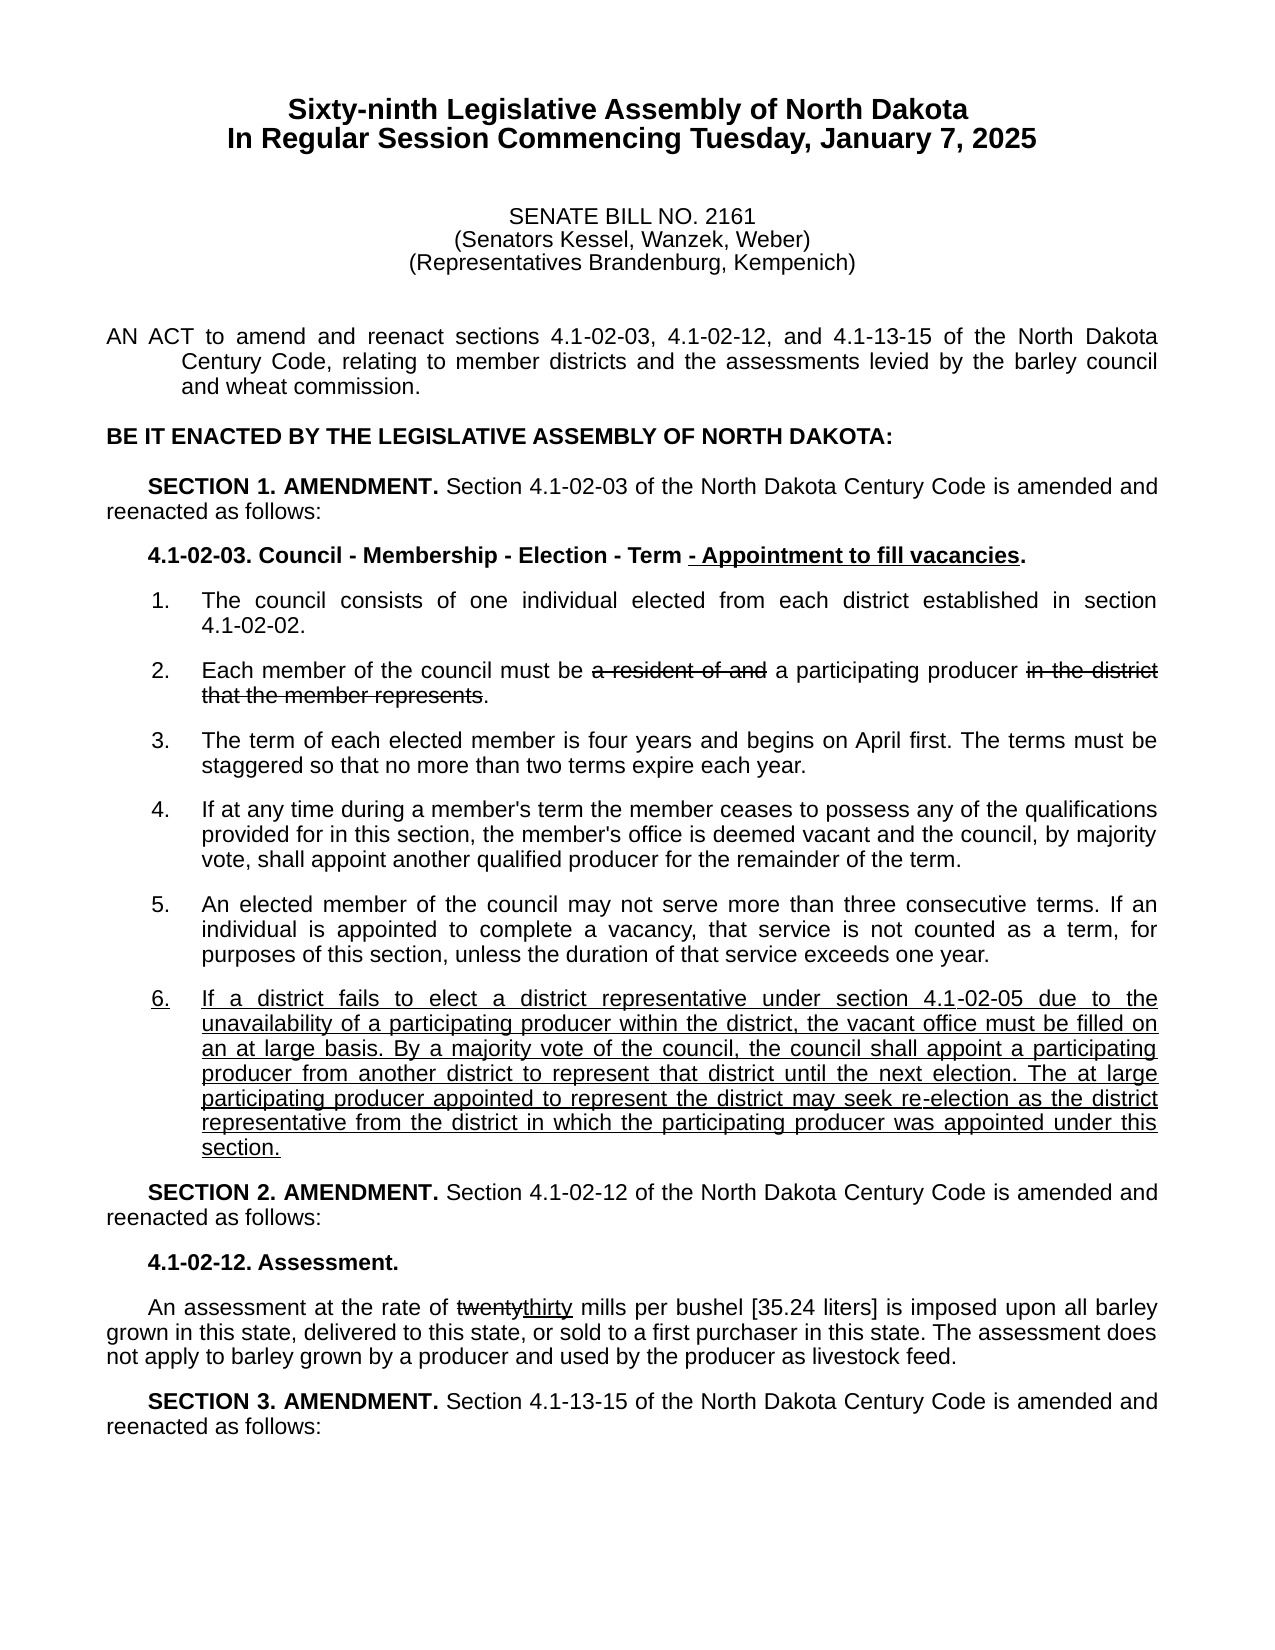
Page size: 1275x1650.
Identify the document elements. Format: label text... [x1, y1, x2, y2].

subtitle 4.1‑02‑03. Council ‑ Membership ‑ Election ‑ Term ‑ Appointment to fill vacancies. [106, 544, 1158, 569]
text An assessment at the rate of twentythirty mills per bushel [35.24 liters] is imposed upon all barley grown in this state, delivered to this state, or sold to a first purchaser in this state. The assessment does not apply to barley grown by a producer and used by the producer as livestock feed. [106, 1295, 1158, 1370]
text 2. Each member of the council must be a resident of and a participating producer in the district that the member represents. [106, 659, 1158, 708]
subtitle 4.1‑02‑12. Assessment. [106, 1250, 1158, 1275]
title AN ACT to amend and reenact sections 4.1‑02‑03, 4.1‑02‑12, and 4.1‑13‑15 of the North Dakota Century Code, relating to member districts and the assessments levied by the barley council and wheat commission. [106, 325, 1158, 399]
text BE IT ENACTED BY THE LEGISLATIVE ASSEMBLY OF NORTH DAKOTA: [106, 425, 1158, 449]
text SECTION 1. AMENDMENT. Section 4.1‑02‑03 of the North Dakota Century Code is amended and reenacted as follows: [106, 474, 1158, 524]
text SECTION 3. AMENDMENT. Section 4.1‑13‑15 of the North Dakota Century Code is amended and reenacted as follows: [106, 1390, 1158, 1439]
title Sixty-ninth Legislative Assembly of North Dakota [106, 96, 1158, 125]
text 6. If a district fails to elect a district representative under section 4.1‑02‑05 due to the unavailability of a participating producer within the district, the vacant office must be filled on an at large basis. By a majority vote of the council, the council shall appoint a participating producer from another district to represent that district until the next election. The at large participating producer appointed to represent the district may seek re‑election as the district representative from the district in which the participating producer was appointed under this section. [106, 987, 1158, 1161]
text 5. An elected member of the council may not serve more than three consecutive terms. If an individual is appointed to complete a vacancy, that service is not counted as a term, for purposes of this section, unless the duration of that service exceeds one year. [106, 893, 1158, 967]
text 3. The term of each elected member is four years and begins on April first. The terms must be staggered so that no more than two terms expire each year. [106, 728, 1158, 778]
text (Senators Kessel, Wanzek, Weber) [106, 229, 1158, 252]
title In Regular Session Commencing Tuesday, January 7, 2025 [106, 125, 1158, 154]
text SECTION 2. AMENDMENT. Section 4.1‑02‑12 of the North Dakota Century Code is amended and reenacted as follows: [106, 1181, 1158, 1230]
text 4. If at any time during a member's term the member ceases to possess any of the qualifications provided for in this section, the member's office is deemed vacant and the council, by majority vote, shall appoint another qualified producer for the remainder of the term. [106, 798, 1158, 872]
text 1. The council consists of one individual elected from each district established in section 4.1‑02‑02. [106, 589, 1158, 639]
text Senate BILL NO. 2161 [106, 204, 1158, 229]
text (Representatives Brandenburg, Kempenich) [106, 252, 1158, 275]
